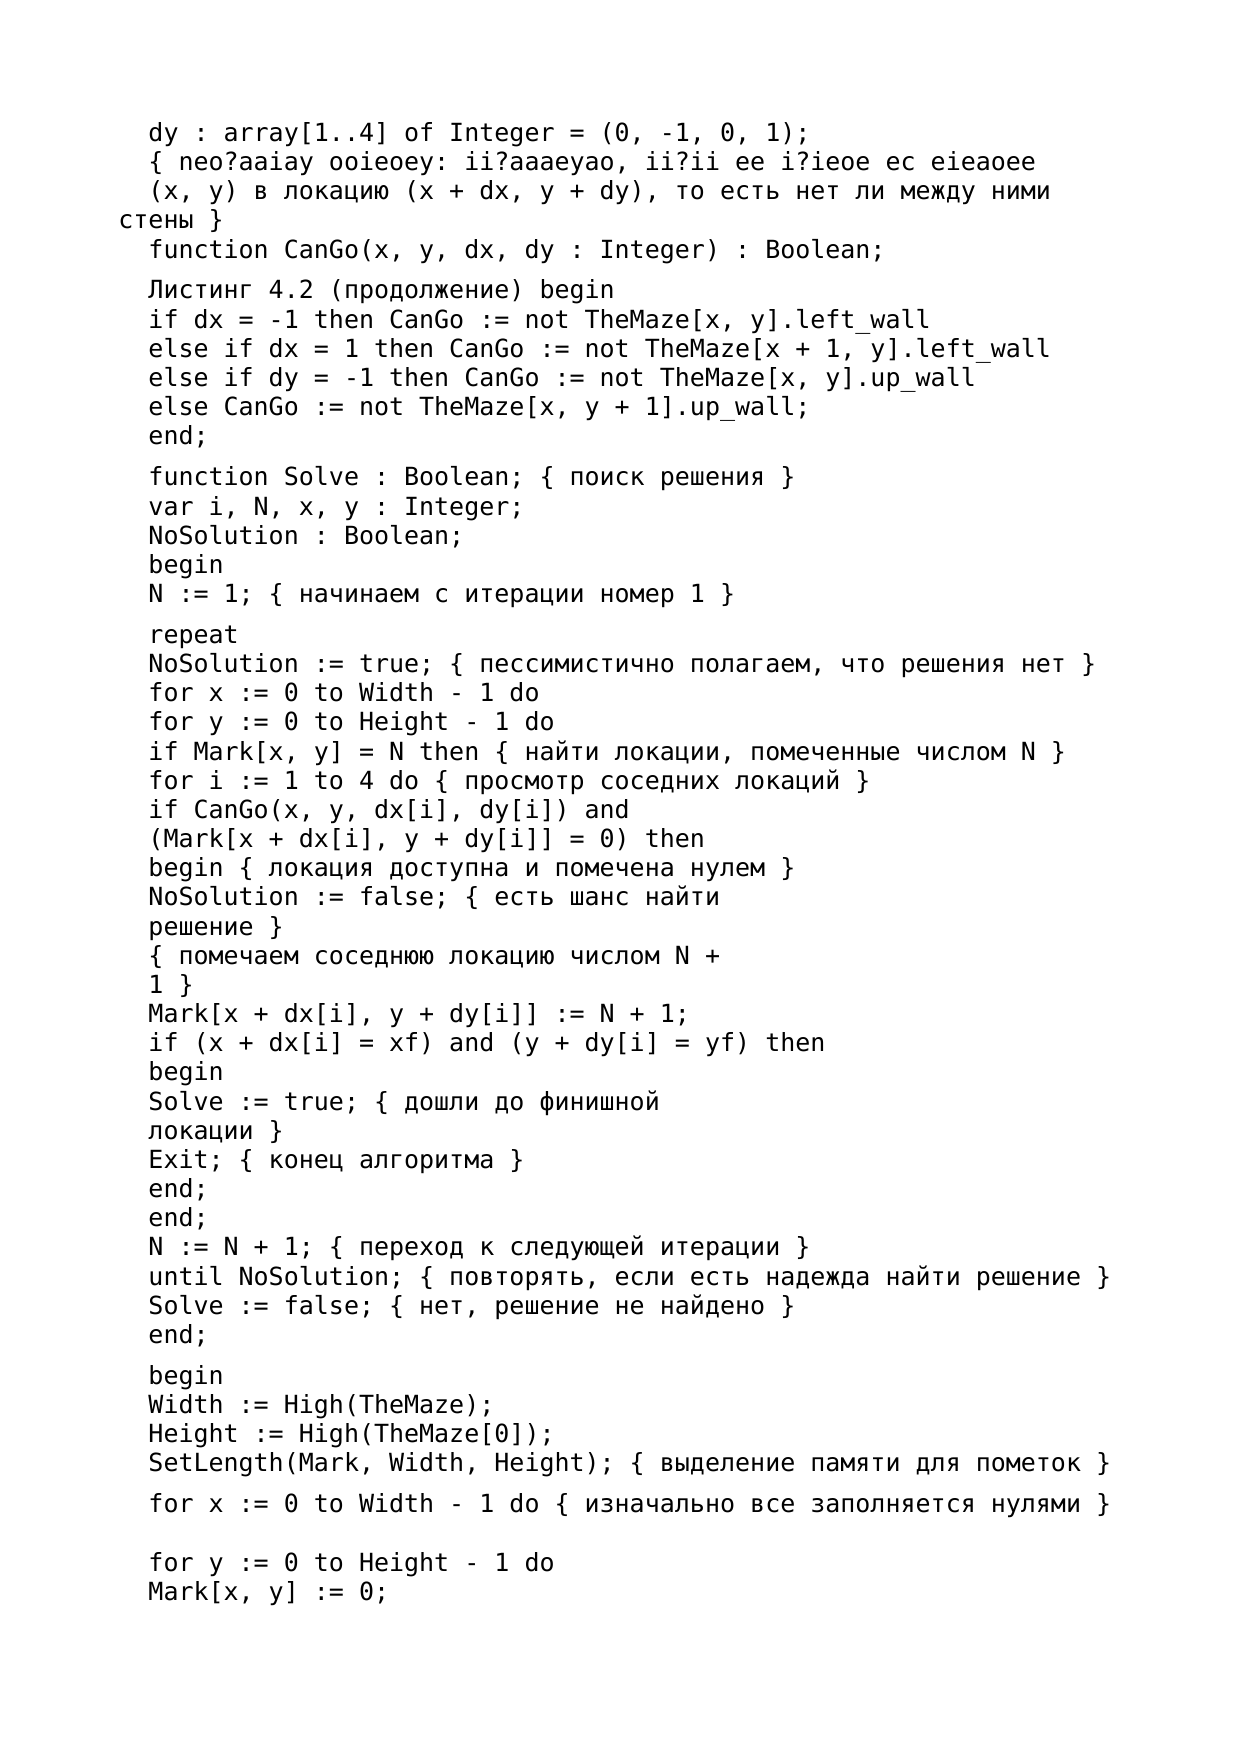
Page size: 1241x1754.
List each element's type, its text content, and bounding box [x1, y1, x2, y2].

text function Solve : Boolean; { поиск решения } var i, N, x, y : Integer; NoSolution : Boolean; begin N := 1; { начинаем с итерации номер 1 } [118, 462, 1122, 608]
text Листинг 4.2 (продолжение) begin if dx = -1 then CanGo := not TheMaze[x, y].left_wall else if dx = 1 then CanGo := not TheMaze[x + 1, y].left_wall else if dy = -1 then CanGo := not TheMaze[x, y].up_wall else CanGo := not TheMaze[x, y + 1].up_wall; end; [118, 276, 1122, 451]
text repeat NoSolution := true; { пессимистично полагаем, что решения нет } for x := 0 to Width - 1 do for y := 0 to Height - 1 do if Mark[x, y] = N then { найти локации, помеченные числом N } for i := 1 to 4 do { просмотр соседних локаций } if CanGo(x, y, dx[i], dy[i]) and (Mark[x + dx[i], y + dy[i]] = 0) then begin { локация доступна и помечена нулем } NoSolution := false; { есть шанс найти решение } { помечаем соседнюю локацию числом N + 1 } Mark[x + dx[i], y + dy[i]] := N + 1; if (x + dx[i] = xf) and (y + dy[i] = yf) then begin Solve := true; { дошли до финишной локации } Exit; { конец алгоритма } end; end; N := N + 1; { переход к следующей итерации } until NoSolution; { повторять, если есть надежда найти решение } Solve := false; { нет, решение не найдено } end; [118, 620, 1122, 1349]
text begin Width := High(TheMaze); Height := High(TheMaze[0]); SetLength(Mark, Width, Height); { выделение памяти для пометок } [118, 1361, 1122, 1478]
text dy : array[1..4] of Integer = (0, -1, 0, 1); { neo?aaiay ooieoey: ii?aaaeyao, ii?ii ee i?ieoe ec eieaoee (x, y) в локацию (x + dx, y + dy), то есть нет ли между ними стены } function CanGo(x, y, dx, dy : Integer) : Boolean; [118, 118, 1122, 264]
text for x := 0 to Width - 1 do { изначально все заполняется нулями } for y := 0 to Height - 1 do Mark[x, y] := 0; [118, 1489, 1122, 1606]
